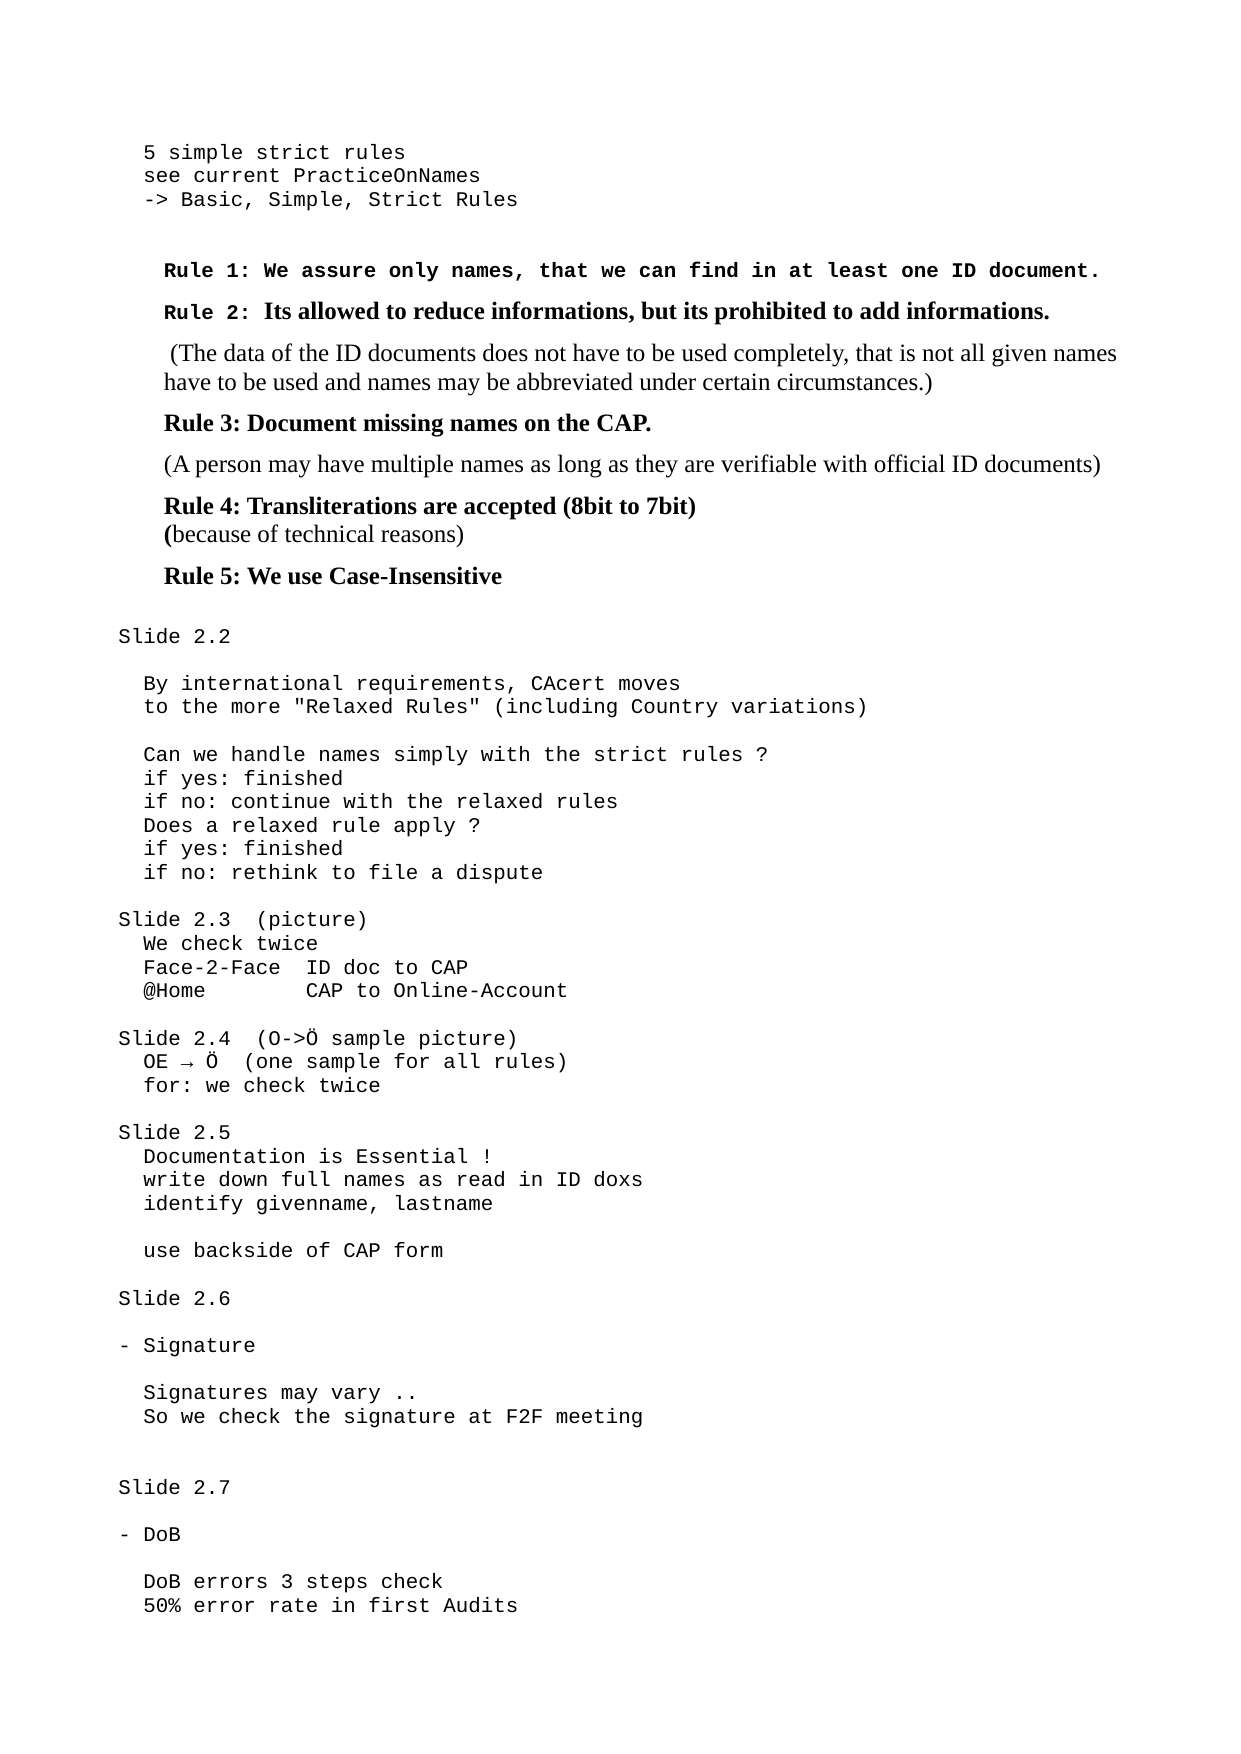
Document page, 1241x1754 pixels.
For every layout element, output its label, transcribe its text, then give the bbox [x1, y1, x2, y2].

text Does a relaxed rule apply ? [118, 815, 1122, 838]
text Signatures may vary .. [118, 1382, 1122, 1406]
text Slide 2.4 (O->Ö sample picture) [118, 1028, 1122, 1051]
text Slide 2.7 [118, 1477, 1122, 1501]
text if yes: finished [118, 767, 1122, 791]
text Can we handle names simply with the strict rules ? [118, 744, 1122, 767]
text to the more "Relaxed Rules" (including Country variations) [118, 697, 1122, 720]
text if yes: finished [118, 838, 1122, 862]
text Documentation is Essential ! [118, 1146, 1122, 1169]
text 5 simple strict rules [118, 142, 1122, 165]
text @Home CAP to Online-Account [118, 980, 1122, 1004]
text Slide 2.3 (picture) [118, 909, 1122, 933]
list Rule 3: Document missing names on the CAP. [126, 408, 1122, 437]
text OE → Ö (one sample for all rules) for: we check twice [118, 1051, 1122, 1098]
text if no: rethink to file a dispute [118, 862, 1122, 886]
text So we check the signature at F2F meeting [118, 1406, 1122, 1429]
text use backside of CAP form [118, 1240, 1122, 1264]
text 50% error rate in first Audits [118, 1595, 1122, 1619]
list (A person may have multiple names as long as they are verifiable with official ID documents) [126, 449, 1122, 478]
text write down full names as read in ID doxs [118, 1169, 1122, 1193]
text - DoB [118, 1524, 1122, 1548]
text By international requirements, CAcert moves [118, 673, 1122, 697]
text see current PracticeOnNames [118, 165, 1122, 189]
list Rule 1: We assure only names, that we can find in at least one ID document. [126, 260, 1122, 284]
text - Signature [118, 1335, 1122, 1359]
list Rule 5: We use Case-Insensitive [126, 561, 1122, 589]
list (The data of the ID documents does not have to be used completely, that is not all given names have to be used and names may be abbreviated under certain circumstances.) [126, 338, 1122, 396]
text DoB errors 3 steps check [118, 1571, 1122, 1595]
text if no: continue with the relaxed rules [118, 791, 1122, 815]
list Rule 2: Its allowed to reduce informations, but its prohibited to add informations. [126, 296, 1122, 326]
text -> Basic, Simple, Strict Rules [118, 189, 1122, 213]
text Slide 2.5 [118, 1122, 1122, 1146]
text Slide 2.6 [118, 1288, 1122, 1311]
text Face-2-Face ID doc to CAP [118, 957, 1122, 980]
text Slide 2.2 [118, 626, 1122, 649]
list Rule 4: Transliterations are accepted (8bit to 7bit) (because of technical reasons) [126, 491, 1122, 548]
text identify givenname, lastname [118, 1193, 1122, 1217]
text We check twice [118, 933, 1122, 957]
